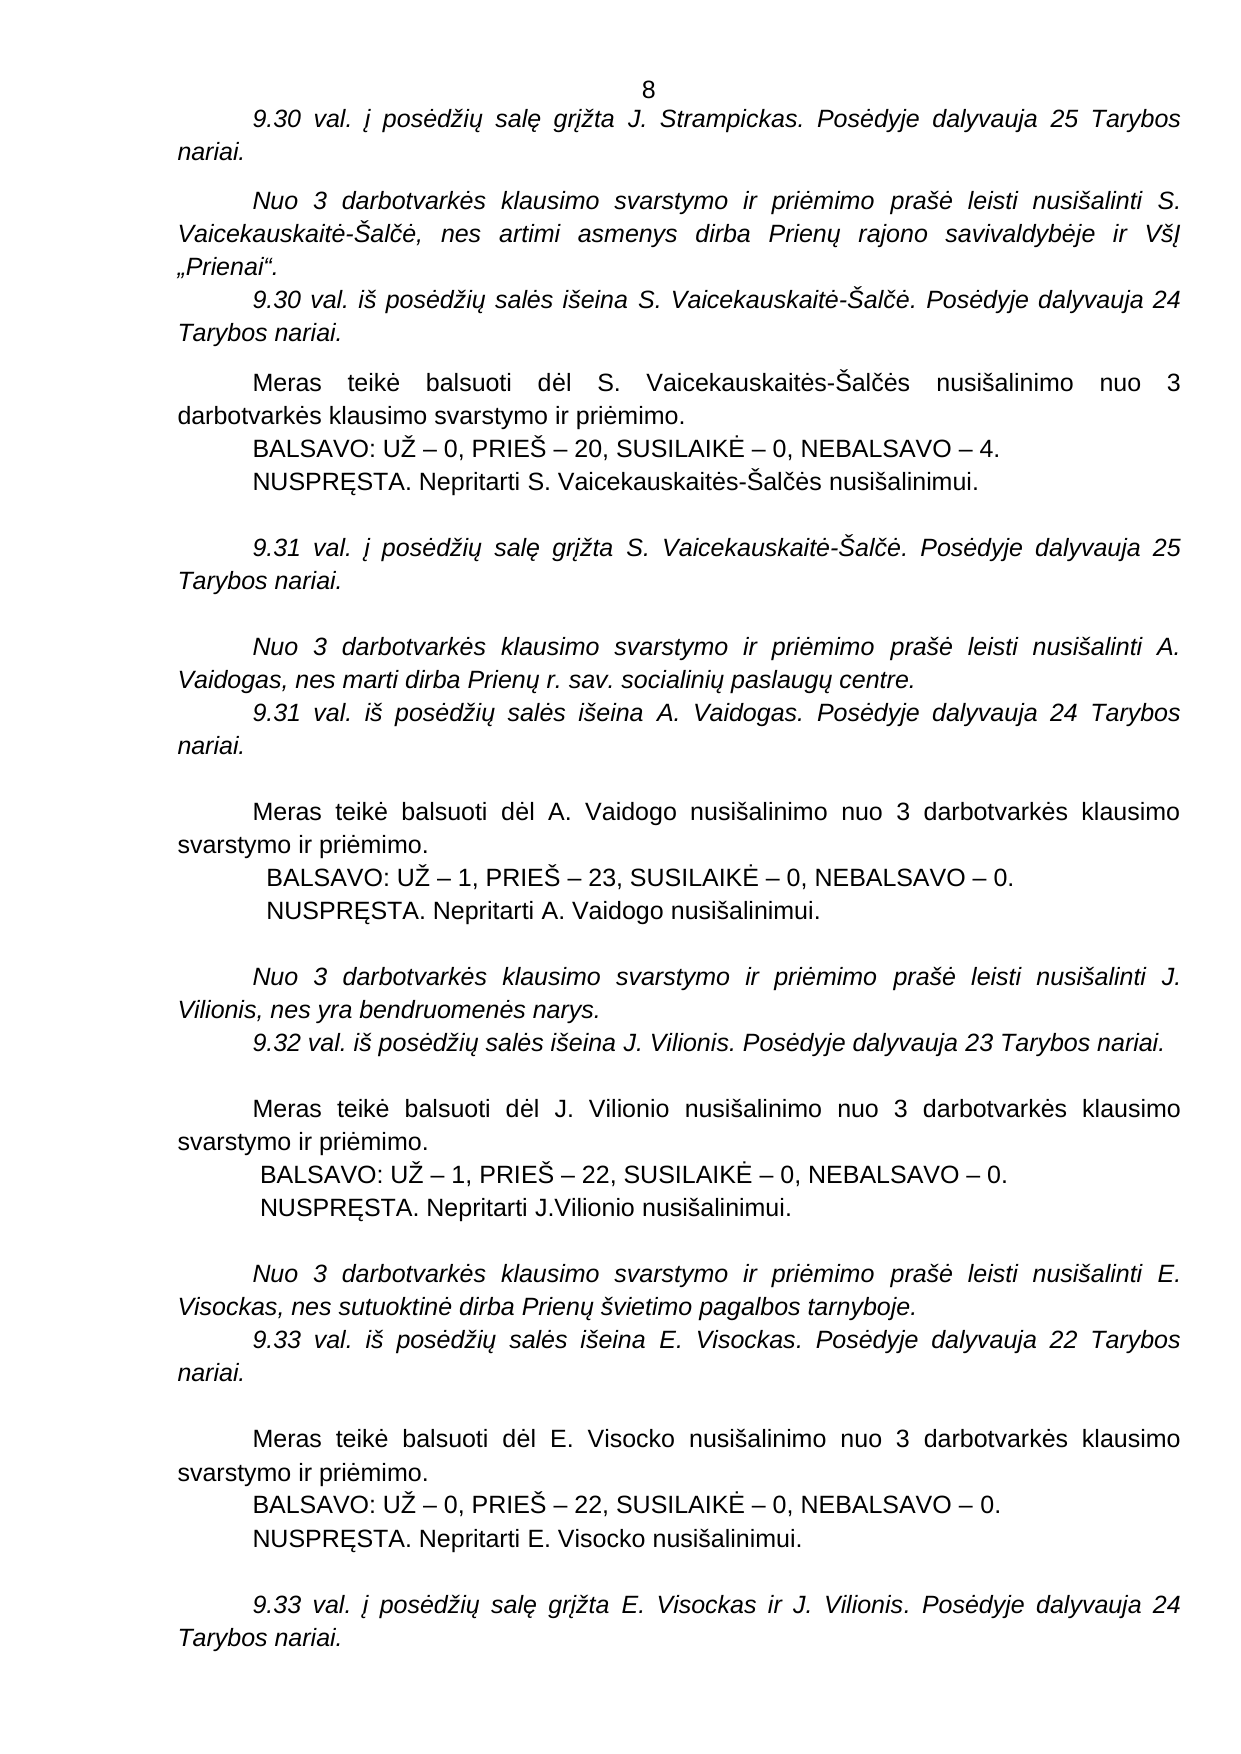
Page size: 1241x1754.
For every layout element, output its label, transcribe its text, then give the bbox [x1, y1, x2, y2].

text 9.31 val. iš posėdžių salės išeina A. Vaidogas. Posėdyje dalyvauja 24 Tarybos nariai. [177, 698, 1181, 760]
text Nuo 3 darbotvarkės klausimo svarstymo ir priėmimo prašė leisti nusišalinti J. Vilionis, nes yra bendruomenės narys. [177, 962, 1181, 1024]
text BALSAVO: UŽ – 1, PRIEŠ – 23, SUSILAIKĖ – 0, NEBALSAVO – 0. [177, 863, 1181, 892]
text BALSAVO: UŽ – 1, PRIEŠ – 22, SUSILAIKĖ – 0, NEBALSAVO – 0. [177, 1160, 1181, 1189]
text NUSPRĘSTA. Nepritarti A. Vaidogo nusišalinimui. [177, 896, 1181, 925]
text Meras teikė balsuoti dėl S. Vaicekauskaitės-Šalčės nusišalinimo nuo 3 darbotvarkės klausimo svarstymo ir priėmimo. [177, 368, 1181, 429]
text Nuo 3 darbotvarkės klausimo svarstymo ir priėmimo prašė leisti nusišalinti S. Vaicekauskaitė-Šalčė, nes artimi asmenys dirba Prienų rajono savivaldybėje ir VšĮ „Prienai“. [177, 186, 1181, 281]
text 9.32 val. iš posėdžių salės išeina J. Vilionis. Posėdyje dalyvauja 23 Tarybos nariai. [177, 1028, 1181, 1057]
text NUSPRĘSTA. Nepritarti J.Vilionio nusišalinimui. [177, 1193, 1181, 1222]
text Nuo 3 darbotvarkės klausimo svarstymo ir priėmimo prašė leisti nusišalinti E. Visockas, nes sutuoktinė dirba Prienų švietimo pagalbos tarnyboje. [177, 1259, 1181, 1321]
text Meras teikė balsuoti dėl J. Vilionio nusišalinimo nuo 3 darbotvarkės klausimo svarstymo ir priėmimo. [177, 1094, 1181, 1156]
text Nuo 3 darbotvarkės klausimo svarstymo ir priėmimo prašė leisti nusišalinti A. Vaidogas, nes marti dirba Prienų r. sav. socialinių paslaugų centre. [177, 632, 1181, 694]
text BALSAVO: UŽ – 0, PRIEŠ – 20, SUSILAIKĖ – 0, NEBALSAVO – 4. [177, 434, 1181, 463]
text 9.30 val. į posėdžių salę grįžta J. Strampickas. Posėdyje dalyvauja 25 Tarybos nariai. [177, 104, 1181, 166]
text 9.33 val. iš posėdžių salės išeina E. Visockas. Posėdyje dalyvauja 22 Tarybos nariai. [177, 1325, 1181, 1387]
text 9.33 val. į posėdžių salę grįžta E. Visockas ir J. Vilionis. Posėdyje dalyvauja 24 Tarybos nariai. [177, 1589, 1181, 1651]
text BALSAVO: UŽ – 0, PRIEŠ – 22, SUSILAIKĖ – 0, NEBALSAVO – 0. [177, 1491, 1181, 1519]
text NUSPRĘSTA. Nepritarti S. Vaicekauskaitės-Šalčės nusišalinimui. [177, 467, 1181, 496]
text 9.30 val. iš posėdžių salės išeina S. Vaicekauskaitė-Šalčė. Posėdyje dalyvauja 24 Tarybos nariai. [177, 285, 1181, 347]
text NUSPRĘSTA. Nepritarti E. Visocko nusišalinimui. [177, 1523, 1181, 1552]
text 9.31 val. į posėdžių salę grįžta S. Vaicekauskaitė-Šalčė. Posėdyje dalyvauja 25 Tarybos nariai. [177, 533, 1181, 595]
text Meras teikė balsuoti dėl A. Vaidogo nusišalinimo nuo 3 darbotvarkės klausimo svarstymo ir priėmimo. [177, 797, 1181, 859]
text Meras teikė balsuoti dėl E. Visocko nusišalinimo nuo 3 darbotvarkės klausimo svarstymo ir priėmimo. [177, 1424, 1181, 1486]
